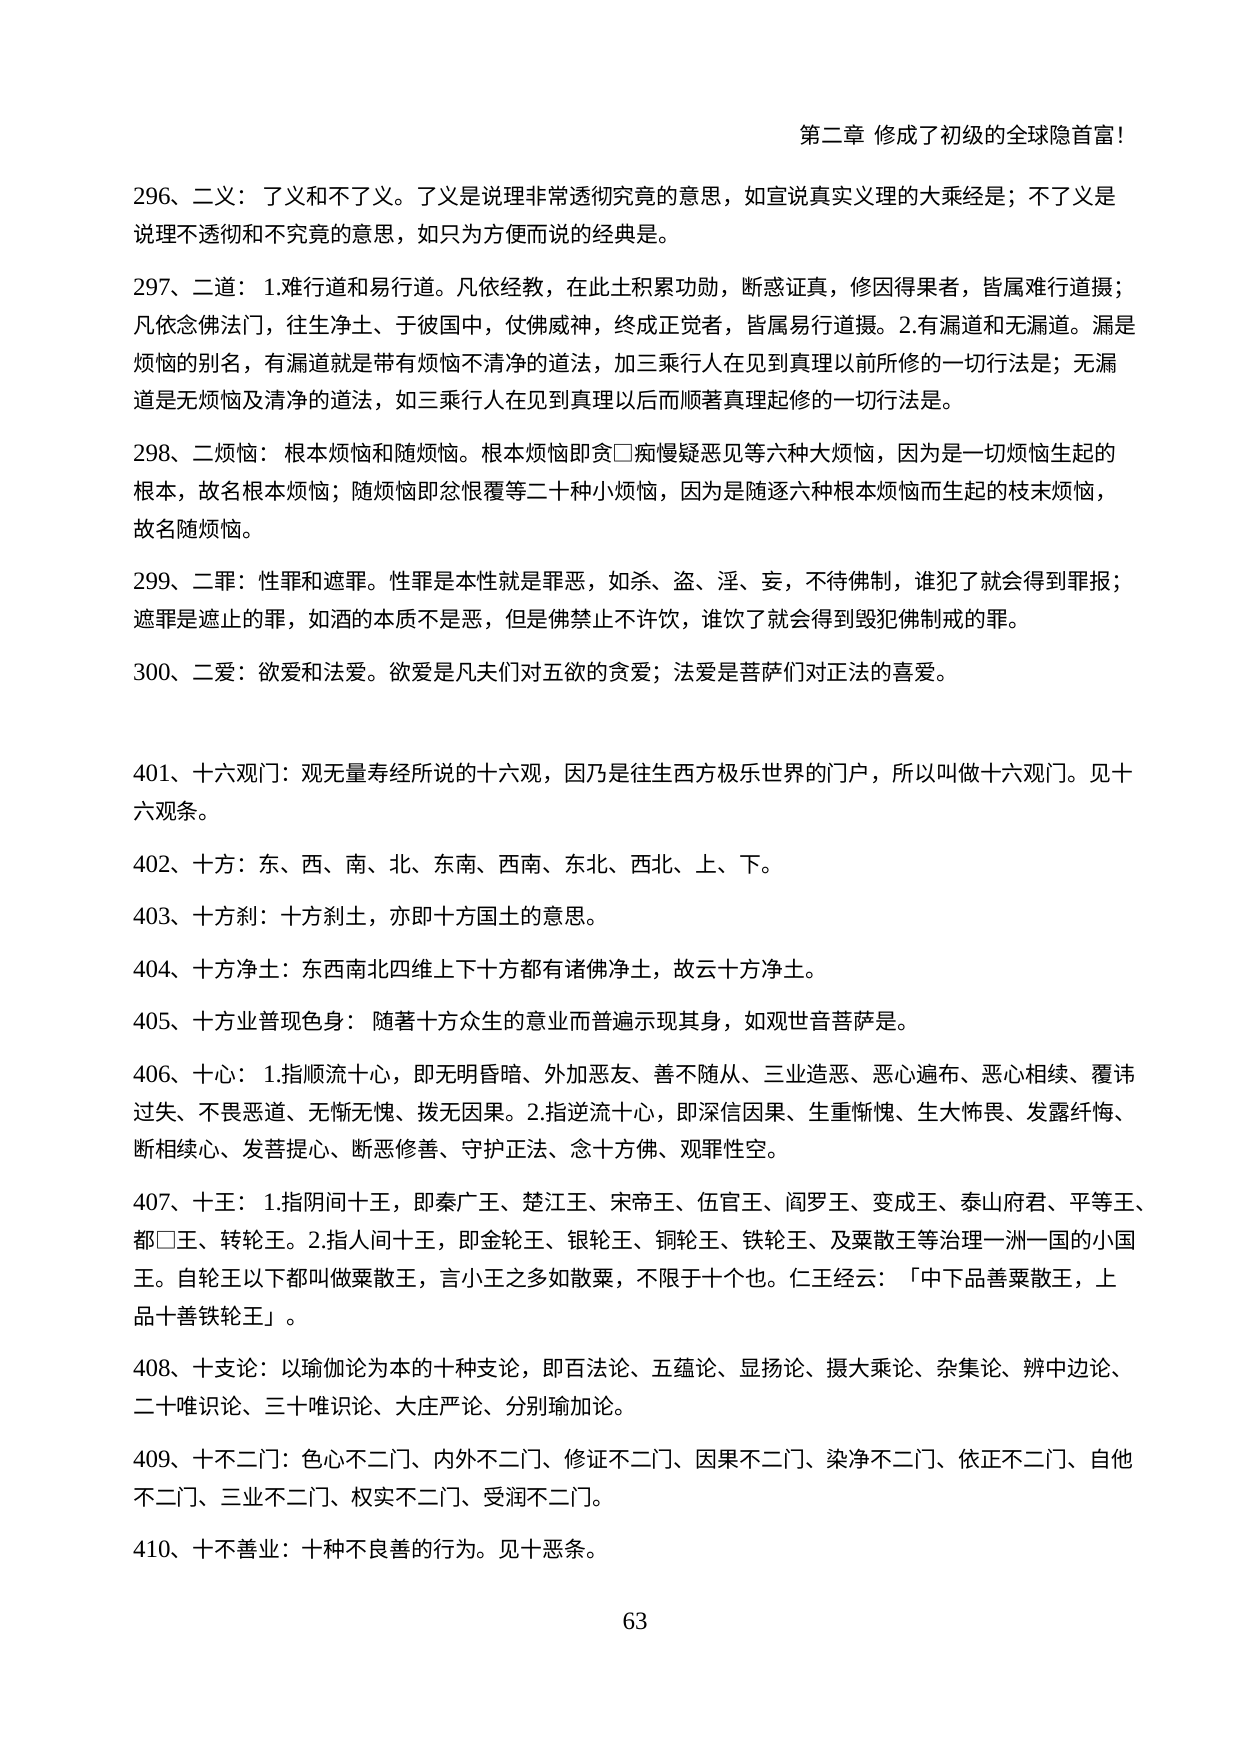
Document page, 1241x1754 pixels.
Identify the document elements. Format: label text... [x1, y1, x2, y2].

text 406、十心： 1.指顺流十心，即无明昏暗、外加恶友、善不随从、三业造恶、恶心遍布、恶心相续、覆讳过失、不畏恶道、无惭无愧、拨无因果。2.指逆流十心，即深信因果、生重惭愧、生大怖畏、发露纤悔、断相续心、发菩提心、断恶修善、守护正法、念十方佛、观罪性空。 [133, 1057, 1137, 1164]
text 410、十不善业：十种不良善的行为。见十恶条。 [133, 1532, 1137, 1564]
text 403、十方刹：十方刹土，亦即十方国土的意思。 [133, 899, 1137, 931]
text 407、十王： 1.指阴间十王，即秦广王、楚江王、宋帝王、伍官王、阎罗王、变成王、泰山府君、平等王、都□王、转轮王。2.指人间十王，即金轮王、银轮王、铜轮王、铁轮王、及粟散王等治理一洲一国的小国王。自轮王以下都叫做粟散王，言小王之多如散粟，不限于十个也。仁王经云：「中下品善粟散王，上品十善铁轮王」。 [133, 1185, 1137, 1330]
text 300、二爱：欲爱和法爱。欲爱是凡夫们对五欲的贪爱；法爱是菩萨们对正法的喜爱。 [133, 655, 1137, 686]
text 402、十方：东、西、南、北、东南、西南、东北、西北、上、下。 [133, 847, 1137, 878]
text 409、十不二门：色心不二门、内外不二门、修证不二门、因果不二门、染净不二门、依正不二门、自他不二门、三业不二门、权实不二门、受润不二门。 [133, 1442, 1137, 1511]
text 297、二道： 1.难行道和易行道。凡依经教，在此土积累功勋，断惑证真，修因得果者，皆属难行道摄；凡依念佛法门，往生净土、于彼国中，仗佛威神，终成正觉者，皆属易行道摄。2.有漏道和无漏道。漏是烦恼的别名，有漏道就是带有烦恼不清净的道法，加三乘行人在见到真理以前所修的一切行法是；无漏道是无烦恼及清净的道法，如三乘行人在见到真理以后而顺著真理起修的一切行法是。 [133, 270, 1137, 415]
text 404、十方净土：东西南北四维上下十方都有诸佛净土，故云十方净土。 [133, 952, 1137, 983]
text 408、十支论：以瑜伽论为本的十种支论，即百法论、五蕴论、显扬论、摄大乘论、杂集论、辨中边论、二十唯识论、三十唯识论、大庄严论、分别瑜加论。 [133, 1351, 1137, 1421]
text 296、二义： 了义和不了义。了义是说理非常透彻究竟的意思，如宣说真实义理的大乘经是；不了义是说理不透彻和不究竟的意思，如只为方便而说的经典是。 [133, 179, 1137, 249]
text 405、十方业普现色身： 随著十方众生的意业而普遍示现其身，如观世音菩萨是。 [133, 1004, 1137, 1036]
text 401、十六观门：观无量寿经所说的十六观，因乃是往生西方极乐世界的门户，所以叫做十六观门。见十六观条。 [133, 756, 1137, 826]
text 298、二烦恼： 根本烦恼和随烦恼。根本烦恼即贪□痴慢疑恶见等六种大烦恼，因为是一切烦恼生起的根本，故名根本烦恼；随烦恼即忿恨覆等二十种小烦恼，因为是随逐六种根本烦恼而生起的枝末烦恼，故名随烦恼。 [133, 436, 1137, 543]
text 299、二罪：性罪和遮罪。性罪是本性就是罪恶，如杀、盗、淫、妄，不待佛制，谁犯了就会得到罪报；遮罪是遮止的罪，如酒的本质不是恶，但是佛禁止不许饮，谁饮了就会得到毁犯佛制戒的罪。 [133, 564, 1137, 634]
